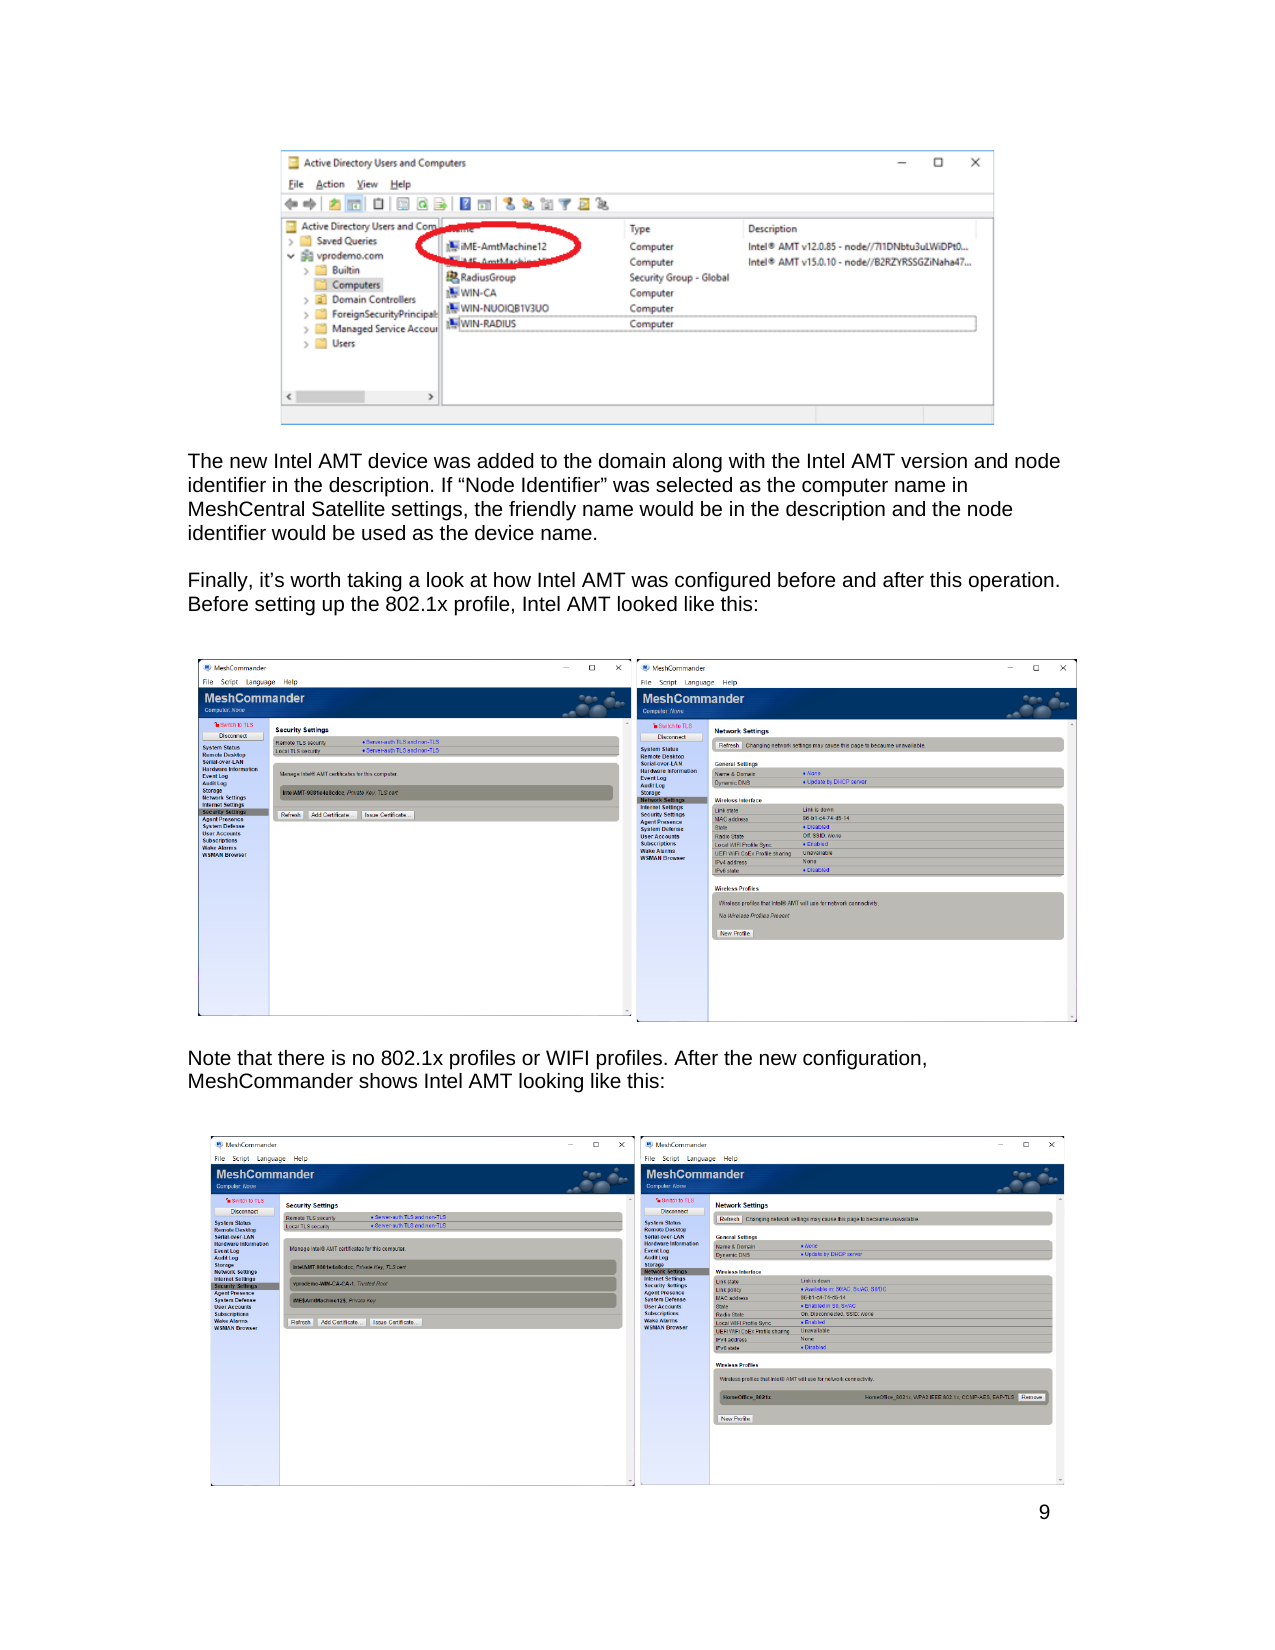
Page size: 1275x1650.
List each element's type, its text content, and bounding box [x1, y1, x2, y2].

text Finally, it’s worth taking a look at how Intel AMT was configured before and after this operation. Before setting up the 802.1x profile, Intel AMT looked like this: [187, 568, 1087, 616]
text The new Intel AMT device was added to the domain along with the Intel AMT version and node identifier in the description. If “Node Identifier” was selected as the computer name in MeshCentral Satellite settings, the friendly name would be in the description and the node identifier would be used as the device name. [187, 448, 1087, 544]
text Note that there is no 802.1x profiles or WIFI profiles. After the new configuration, MeshCommander shows Intel AMT looking like this: [187, 1045, 1087, 1093]
